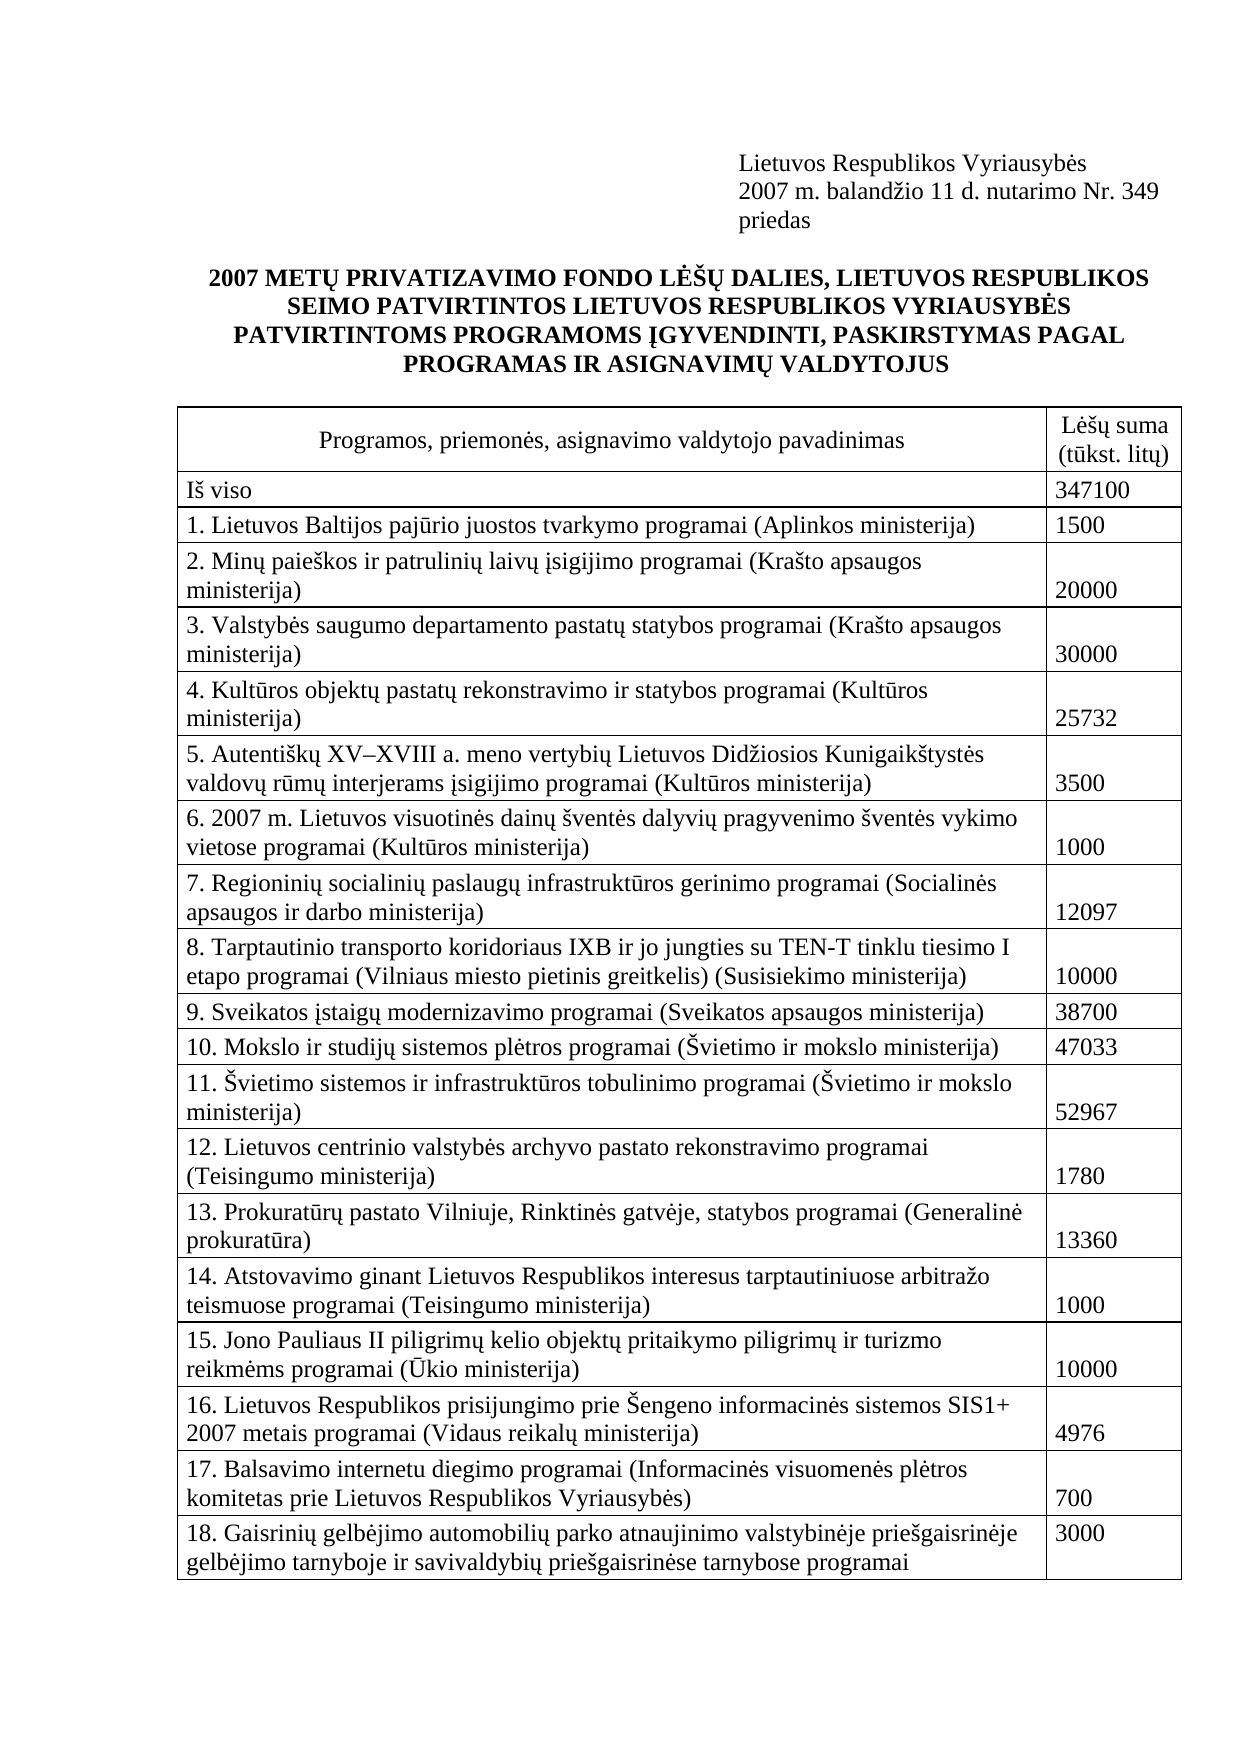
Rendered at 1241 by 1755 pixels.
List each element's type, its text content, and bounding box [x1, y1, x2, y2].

table_cell 12. Lietuvos centrinio valstybės archyvo pastato rekonstravimo programai (Teisingumo ministerija) [178, 1129, 1046, 1193]
table_cell 7. Regioninių socialinių paslaugų infrastruktūros gerinimo programai (Socialinės apsaugos ir darbo ministerija) [178, 865, 1046, 928]
table_cell 1. Lietuvos Baltijos pajūrio juostos tvarkymo programai (Aplinkos ministerija) [178, 508, 1046, 542]
table_cell 3. Valstybės saugumo departamento pastatų statybos programai (Krašto apsaugos ministerija) [178, 608, 1046, 671]
table_cell 4. Kultūros objektų pastatų rekonstravimo ir statybos programai (Kultūros ministerija) [178, 672, 1046, 735]
table_cell 30000 [1047, 608, 1181, 671]
table_cell 11. Švietimo sistemos ir infrastruktūros tobulinimo programai (Švietimo ir mokslo ministerija) [178, 1065, 1046, 1128]
table_header Lėšų suma (tūkst. litų) [1047, 408, 1181, 471]
text Lietuvos Respublikos Vyriausybės [177, 148, 1181, 176]
table_cell 47033 [1047, 1029, 1181, 1064]
table_cell 52967 [1047, 1065, 1181, 1128]
text 2007 METŲ PRIVATIZAVIMO FONDO LĖŠŲ DALIES, LIETUVOS RESPUBLIKOS SEIMO PATVIRTINTOS LIETUVOS RESPUBLIKOS VYRIAUSYBĖS PATVIRTINTOMS PROGRAMOMS ĮGYVENDINTI, PASKIRSTYMAS PAGAL PROGRAMAS IR ASIGNAVIMŲ VALDYTOJUS [177, 263, 1181, 378]
table_cell 1000 [1047, 1258, 1181, 1321]
table_cell 9. Sveikatos įstaigų modernizavimo programai (Sveikatos apsaugos ministerija) [178, 994, 1046, 1028]
table_cell 1000 [1047, 801, 1181, 864]
table_cell 4976 [1047, 1387, 1181, 1450]
table_cell 15. Jono Pauliaus II piligrimų kelio objektų pritaikymo piligrimų ir turizmo reikmėms programai (Ūkio ministerija) [178, 1323, 1046, 1386]
table_cell 14. Atstovavimo ginant Lietuvos Respublikos interesus tarptautiniuose arbitražo teismuose programai (Teisingumo ministerija) [178, 1258, 1046, 1321]
table_cell 12097 [1047, 865, 1181, 928]
table_cell 3000 [1047, 1516, 1181, 1579]
table_cell 10000 [1047, 929, 1181, 993]
table_cell 1780 [1047, 1129, 1181, 1193]
table_cell 1500 [1047, 508, 1181, 542]
table_cell 10000 [1047, 1323, 1181, 1386]
table_cell 16. Lietuvos Respublikos prisijungimo prie Šengeno informacinės sistemos SIS1+ 2007 metais programai (Vidaus reikalų ministerija) [178, 1387, 1046, 1450]
table_header Programos, priemonės, asignavimo valdytojo pavadinimas [178, 408, 1046, 471]
table_cell 8. Tarptautinio transporto koridoriaus IXB ir jo jungties su TEN-T tinklu tiesimo I etapo programai (Vilniaus miesto pietinis greitkelis) (Susisiekimo ministerija) [178, 929, 1046, 993]
table_cell 10. Mokslo ir studijų sistemos plėtros programai (Švietimo ir mokslo ministerija) [178, 1029, 1046, 1064]
table_cell 347100 [1047, 472, 1181, 506]
table_cell 20000 [1047, 543, 1181, 606]
table_cell 18. Gaisrinių gelbėjimo automobilių parko atnaujinimo valstybinėje priešgaisrinėje gelbėjimo tarnyboje ir savivaldybių priešgaisrinėse tarnybose programai [178, 1516, 1046, 1579]
text priedas [738, 205, 1181, 234]
text 2007 m. balandžio 11 d. nutarimo Nr. 349 [738, 176, 1181, 205]
table_cell 25732 [1047, 672, 1181, 735]
table_cell Iš viso [178, 472, 1046, 506]
table_cell 38700 [1047, 994, 1181, 1028]
table_cell 6. 2007 m. Lietuvos visuotinės dainų šventės dalyvių pragyvenimo šventės vykimo vietose programai (Kultūros ministerija) [178, 801, 1046, 864]
table_cell 5. Autentiškų XV–XVIII a. meno vertybių Lietuvos Didžiosios Kunigaikštystės valdovų rūmų interjerams įsigijimo programai (Kultūros ministerija) [178, 736, 1046, 799]
table_cell 3500 [1047, 736, 1181, 799]
table_cell 13360 [1047, 1194, 1181, 1257]
table_cell 17. Balsavimo internetu diegimo programai (Informacinės visuomenės plėtros komitetas prie Lietuvos Respublikos Vyriausybės) [178, 1451, 1046, 1514]
table_cell 13. Prokuratūrų pastato Vilniuje, Rinktinės gatvėje, statybos programai (Generalinė prokuratūra) [178, 1194, 1046, 1257]
table_cell 2. Minų paieškos ir patrulinių laivų įsigijimo programai (Krašto apsaugos ministerija) [178, 543, 1046, 606]
table_cell 700 [1047, 1451, 1181, 1514]
